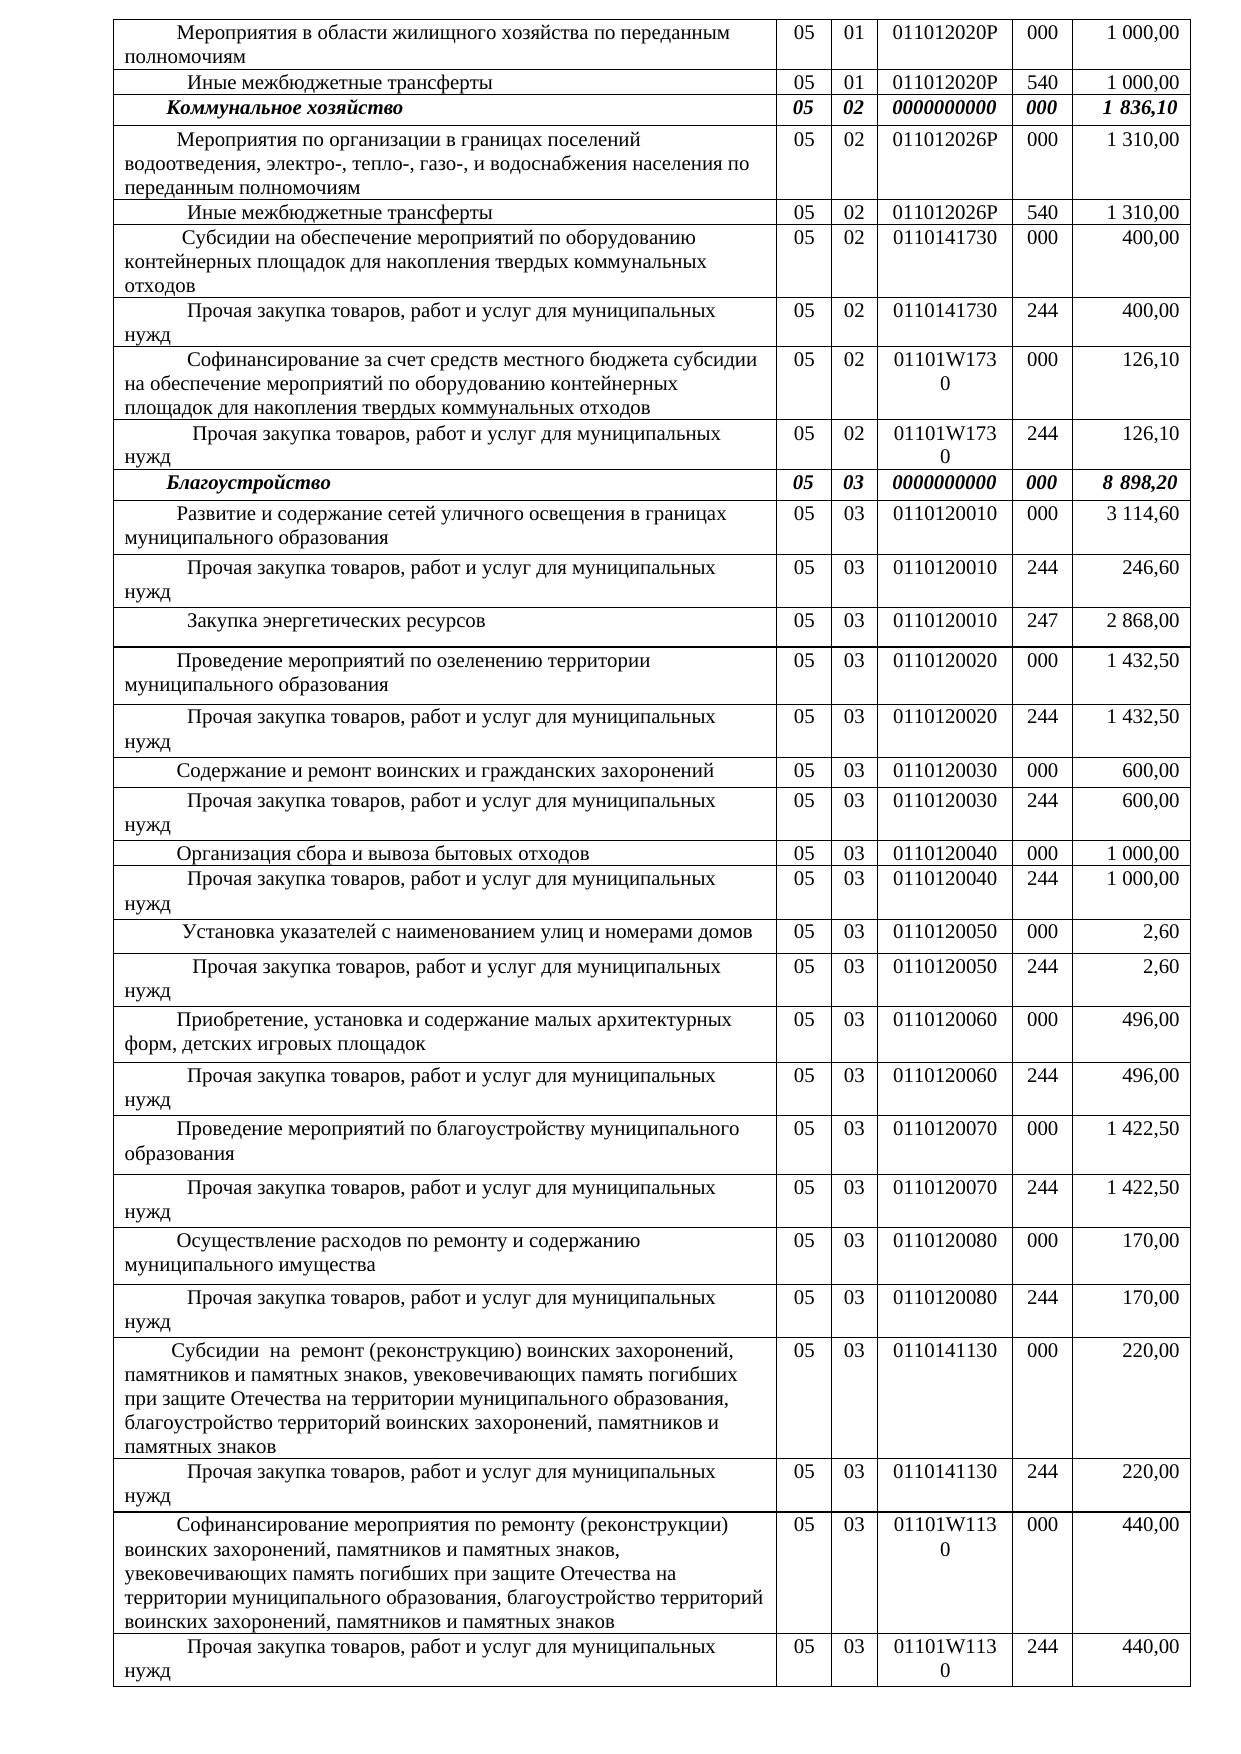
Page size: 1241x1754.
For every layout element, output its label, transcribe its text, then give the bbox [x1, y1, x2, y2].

table_cell 170,00 [1073, 1228, 1190, 1284]
table_cell 244 [1013, 1285, 1072, 1337]
table_cell 126,10 [1073, 420, 1190, 468]
table_cell 05 [777, 1459, 831, 1511]
table_cell 244 [1013, 954, 1072, 1006]
table_cell 000 [1013, 920, 1072, 952]
table_cell 0110120060 [878, 1063, 1012, 1115]
table_cell Прочая закупка товаров, работ и услуг для муниципальных нужд [114, 1175, 776, 1227]
table_cell 220,00 [1073, 1338, 1190, 1458]
table_cell Развитие и содержание сетей уличного освещения в границах муниципального образования [114, 501, 776, 554]
table_cell Прочая закупка товаров, работ и услуг для муниципальных нужд [114, 1285, 776, 1337]
table_cell 03 [832, 1007, 877, 1062]
table_cell 05 [777, 758, 831, 787]
table_cell 2,60 [1073, 920, 1190, 952]
table_cell 05 [777, 648, 831, 703]
table_cell 000 [1013, 1513, 1072, 1633]
table_cell 1 422,50 [1073, 1175, 1190, 1227]
table_cell 0110120020 [878, 648, 1012, 703]
table_cell 0110120030 [878, 788, 1012, 840]
table_cell Прочая закупка товаров, работ и услуг для муниципальных нужд [114, 298, 776, 346]
table_cell 03 [832, 1063, 877, 1115]
table_cell Установка указателей с наименованием улиц и номерами домов [114, 920, 776, 952]
table_cell 05 [777, 1007, 831, 1062]
table_cell 05 [777, 126, 831, 199]
table_cell 05 [777, 1285, 831, 1337]
table_cell 01101W1130 [878, 1634, 1012, 1686]
table_cell 600,00 [1073, 758, 1190, 787]
table_cell Коммунальное хозяйство [114, 95, 776, 125]
table_cell 1 000,00 [1073, 20, 1190, 69]
table_cell 0110120040 [878, 841, 1012, 865]
table_cell 05 [777, 920, 831, 952]
table_cell 05 [777, 841, 831, 865]
table_cell 0110120040 [878, 866, 1012, 918]
table_cell 05 [777, 1116, 831, 1173]
table_cell 03 [832, 608, 877, 646]
table_cell 03 [832, 866, 877, 918]
table_cell 000 [1013, 1338, 1072, 1458]
table_cell 1 000,00 [1073, 866, 1190, 918]
table_cell Прочая закупка товаров, работ и услуг для муниципальных нужд [114, 954, 776, 1006]
table_cell 011012026P [878, 200, 1012, 224]
table_cell 0110120030 [878, 758, 1012, 787]
table_cell Приобретение, установка и содержание малых архитектурных форм, детских игровых площадок [114, 1007, 776, 1062]
table_cell 600,00 [1073, 788, 1190, 840]
table_cell 05 [777, 1063, 831, 1115]
table_cell 03 [832, 555, 877, 607]
table_cell 05 [777, 298, 831, 346]
table_cell 1 422,50 [1073, 1116, 1190, 1173]
table_cell 0110141730 [878, 225, 1012, 297]
table_cell 000 [1013, 20, 1072, 69]
table_cell Прочая закупка товаров, работ и услуг для муниципальных нужд [114, 866, 776, 918]
table_cell 05 [777, 1175, 831, 1227]
table_cell 0110120080 [878, 1228, 1012, 1284]
table_cell 05 [777, 420, 831, 468]
table_cell 011012020P [878, 20, 1012, 69]
table_cell 05 [777, 1338, 831, 1458]
table_cell 05 [777, 20, 831, 69]
table_cell 02 [832, 298, 877, 346]
table_cell 000 [1013, 95, 1072, 125]
table_cell 244 [1013, 298, 1072, 346]
table_cell 0110120050 [878, 920, 1012, 952]
table_cell 1 432,50 [1073, 648, 1190, 703]
table_cell 244 [1013, 420, 1072, 468]
table_cell Субсидии на обеспечение мероприятий по оборудованию контейнерных площадок для накопления твердых коммунальных отходов [114, 225, 776, 297]
table_cell 1 836,10 [1073, 95, 1190, 125]
table_cell 3 114,60 [1073, 501, 1190, 554]
table_cell 2 868,00 [1073, 608, 1190, 646]
table_cell 0110120010 [878, 608, 1012, 646]
table_cell 244 [1013, 1175, 1072, 1227]
table_cell 000 [1013, 1116, 1072, 1173]
table_cell 0110120010 [878, 501, 1012, 554]
table_cell 8 898,20 [1073, 470, 1190, 500]
table_cell 03 [832, 1228, 877, 1284]
table_cell 496,00 [1073, 1063, 1190, 1115]
table_cell 0110120010 [878, 555, 1012, 607]
table_cell 05 [777, 200, 831, 224]
table_cell 01 [832, 70, 877, 94]
table_cell Прочая закупка товаров, работ и услуг для муниципальных нужд [114, 1063, 776, 1115]
table_cell 05 [777, 608, 831, 646]
table_cell 000 [1013, 841, 1072, 865]
table_cell 1 310,00 [1073, 200, 1190, 224]
table_cell 03 [832, 1338, 877, 1458]
table_cell Организация сбора и вывоза бытовых отходов [114, 841, 776, 865]
table_cell 0000000000 [878, 95, 1012, 125]
table_cell 05 [777, 1634, 831, 1686]
table_cell Закупка энергетических ресурсов [114, 608, 776, 646]
table_cell 05 [777, 95, 831, 125]
table_cell Софинансирование мероприятия по ремонту (реконструкции) воинских захоронений, памятников и памятных знаков, увековечивающих память погибших при защите Отечества на территории муниципального образования, благоустройство территорий воинских захоронений, памятников и памятных знаков [114, 1513, 776, 1633]
table_cell 000 [1013, 1007, 1072, 1062]
table_cell 0110141130 [878, 1338, 1012, 1458]
table_cell 170,00 [1073, 1285, 1190, 1337]
table_cell 03 [832, 1513, 877, 1633]
table_cell 01101W1130 [878, 1513, 1012, 1633]
table_cell 02 [832, 420, 877, 468]
table_cell 400,00 [1073, 298, 1190, 346]
table_cell 244 [1013, 705, 1072, 757]
table_cell Содержание и ремонт воинских и гражданских захоронений [114, 758, 776, 787]
table_cell Иные межбюджетные трансферты [114, 200, 776, 224]
table_cell 244 [1013, 1459, 1072, 1511]
table_cell 000 [1013, 501, 1072, 554]
table_cell 02 [832, 200, 877, 224]
table_cell 246,60 [1073, 555, 1190, 607]
table_cell 0110141730 [878, 298, 1012, 346]
table_cell 1 310,00 [1073, 126, 1190, 199]
table_cell Благоустройство [114, 470, 776, 500]
table_cell 0110141130 [878, 1459, 1012, 1511]
table_cell 244 [1013, 1063, 1072, 1115]
table_cell Проведение мероприятий по благоустройству муниципального образования [114, 1116, 776, 1173]
table_cell Прочая закупка товаров, работ и услуг для муниципальных нужд [114, 420, 776, 468]
table_cell Прочая закупка товаров, работ и услуг для муниципальных нужд [114, 555, 776, 607]
table_cell 03 [832, 705, 877, 757]
table_cell 03 [832, 470, 877, 500]
table_cell Мероприятия по организации в границах поселений водоотведения, электро-, тепло-, газо-, и водоснабжения населения по переданным полномочиям [114, 126, 776, 199]
table_cell Иные межбюджетные трансферты [114, 70, 776, 94]
table_cell 2,60 [1073, 954, 1190, 1006]
table_cell 03 [832, 1634, 877, 1686]
table_cell Прочая закупка товаров, работ и услуг для муниципальных нужд [114, 1634, 776, 1686]
table_cell 03 [832, 954, 877, 1006]
table_cell 02 [832, 347, 877, 419]
table_cell 244 [1013, 1634, 1072, 1686]
table_cell 0110120050 [878, 954, 1012, 1006]
table_cell 000 [1013, 648, 1072, 703]
table_cell 02 [832, 95, 877, 125]
table_cell 011012020P [878, 70, 1012, 94]
table_cell 03 [832, 648, 877, 703]
table_cell 05 [777, 788, 831, 840]
table_cell 05 [777, 954, 831, 1006]
table_cell 011012026P [878, 126, 1012, 199]
table_cell 0110120020 [878, 705, 1012, 757]
table_cell 540 [1013, 200, 1072, 224]
table_cell 496,00 [1073, 1007, 1190, 1062]
table_cell 0110120080 [878, 1285, 1012, 1337]
table_cell 05 [777, 1513, 831, 1633]
table_cell 000 [1013, 126, 1072, 199]
table_cell Софинансирование за счет средств местного бюджета субсидии на обеспечение мероприятий по оборудованию контейнерных площадок для накопления твердых коммунальных отходов [114, 347, 776, 419]
table_cell 126,10 [1073, 347, 1190, 419]
table_cell 0000000000 [878, 470, 1012, 500]
table_cell 000 [1013, 470, 1072, 500]
table_cell 000 [1013, 347, 1072, 419]
table_cell 03 [832, 1285, 877, 1337]
table_cell 244 [1013, 866, 1072, 918]
table_cell 02 [832, 126, 877, 199]
table_cell 03 [832, 1175, 877, 1227]
table_cell 01 [832, 20, 877, 69]
table_cell 0110120060 [878, 1007, 1012, 1062]
table_cell 03 [832, 1116, 877, 1173]
table_cell Субсидии на ремонт (реконструкцию) воинских захоронений, памятников и памятных знаков, увековечивающих память погибших при защите Отечества на территории муниципального образования, благоустройство территорий воинских захоронений, памятников и памятных знаков [114, 1338, 776, 1458]
table_cell 05 [777, 555, 831, 607]
table_cell 220,00 [1073, 1459, 1190, 1511]
table_cell 1 432,50 [1073, 705, 1190, 757]
table_cell 05 [777, 347, 831, 419]
table_cell 000 [1013, 1228, 1072, 1284]
table_cell 05 [777, 1228, 831, 1284]
table_cell Проведение мероприятий по озеленению территории муниципального образования [114, 648, 776, 703]
table_cell Прочая закупка товаров, работ и услуг для муниципальных нужд [114, 1459, 776, 1511]
table_cell 1 000,00 [1073, 841, 1190, 865]
table_cell 02 [832, 225, 877, 297]
table_cell 000 [1013, 225, 1072, 297]
table_cell 400,00 [1073, 225, 1190, 297]
table_cell 05 [777, 866, 831, 918]
table_cell 05 [777, 70, 831, 94]
table_cell 244 [1013, 555, 1072, 607]
table_cell 03 [832, 841, 877, 865]
table_cell 03 [832, 1459, 877, 1511]
table_cell 440,00 [1073, 1634, 1190, 1686]
table_cell 247 [1013, 608, 1072, 646]
table_cell 01101W1730 [878, 420, 1012, 468]
table_cell 03 [832, 788, 877, 840]
table_cell 244 [1013, 788, 1072, 840]
table_cell Мероприятия в области жилищного хозяйства по переданным полномочиям [114, 20, 776, 69]
table_cell Прочая закупка товаров, работ и услуг для муниципальных нужд [114, 788, 776, 840]
table_cell Осуществление расходов по ремонту и содержанию муниципального имущества [114, 1228, 776, 1284]
table_cell 440,00 [1073, 1513, 1190, 1633]
table_cell 03 [832, 758, 877, 787]
table_cell 05 [777, 501, 831, 554]
table_cell 0110120070 [878, 1116, 1012, 1173]
table_cell 1 000,00 [1073, 70, 1190, 94]
table_cell 03 [832, 920, 877, 952]
table_cell 05 [777, 705, 831, 757]
table_cell 540 [1013, 70, 1072, 94]
table_cell 05 [777, 225, 831, 297]
table_cell 000 [1013, 758, 1072, 787]
table_cell 01101W1730 [878, 347, 1012, 419]
table_cell 03 [832, 501, 877, 554]
table_cell Прочая закупка товаров, работ и услуг для муниципальных нужд [114, 705, 776, 757]
table_cell 05 [777, 470, 831, 500]
table_cell 0110120070 [878, 1175, 1012, 1227]
